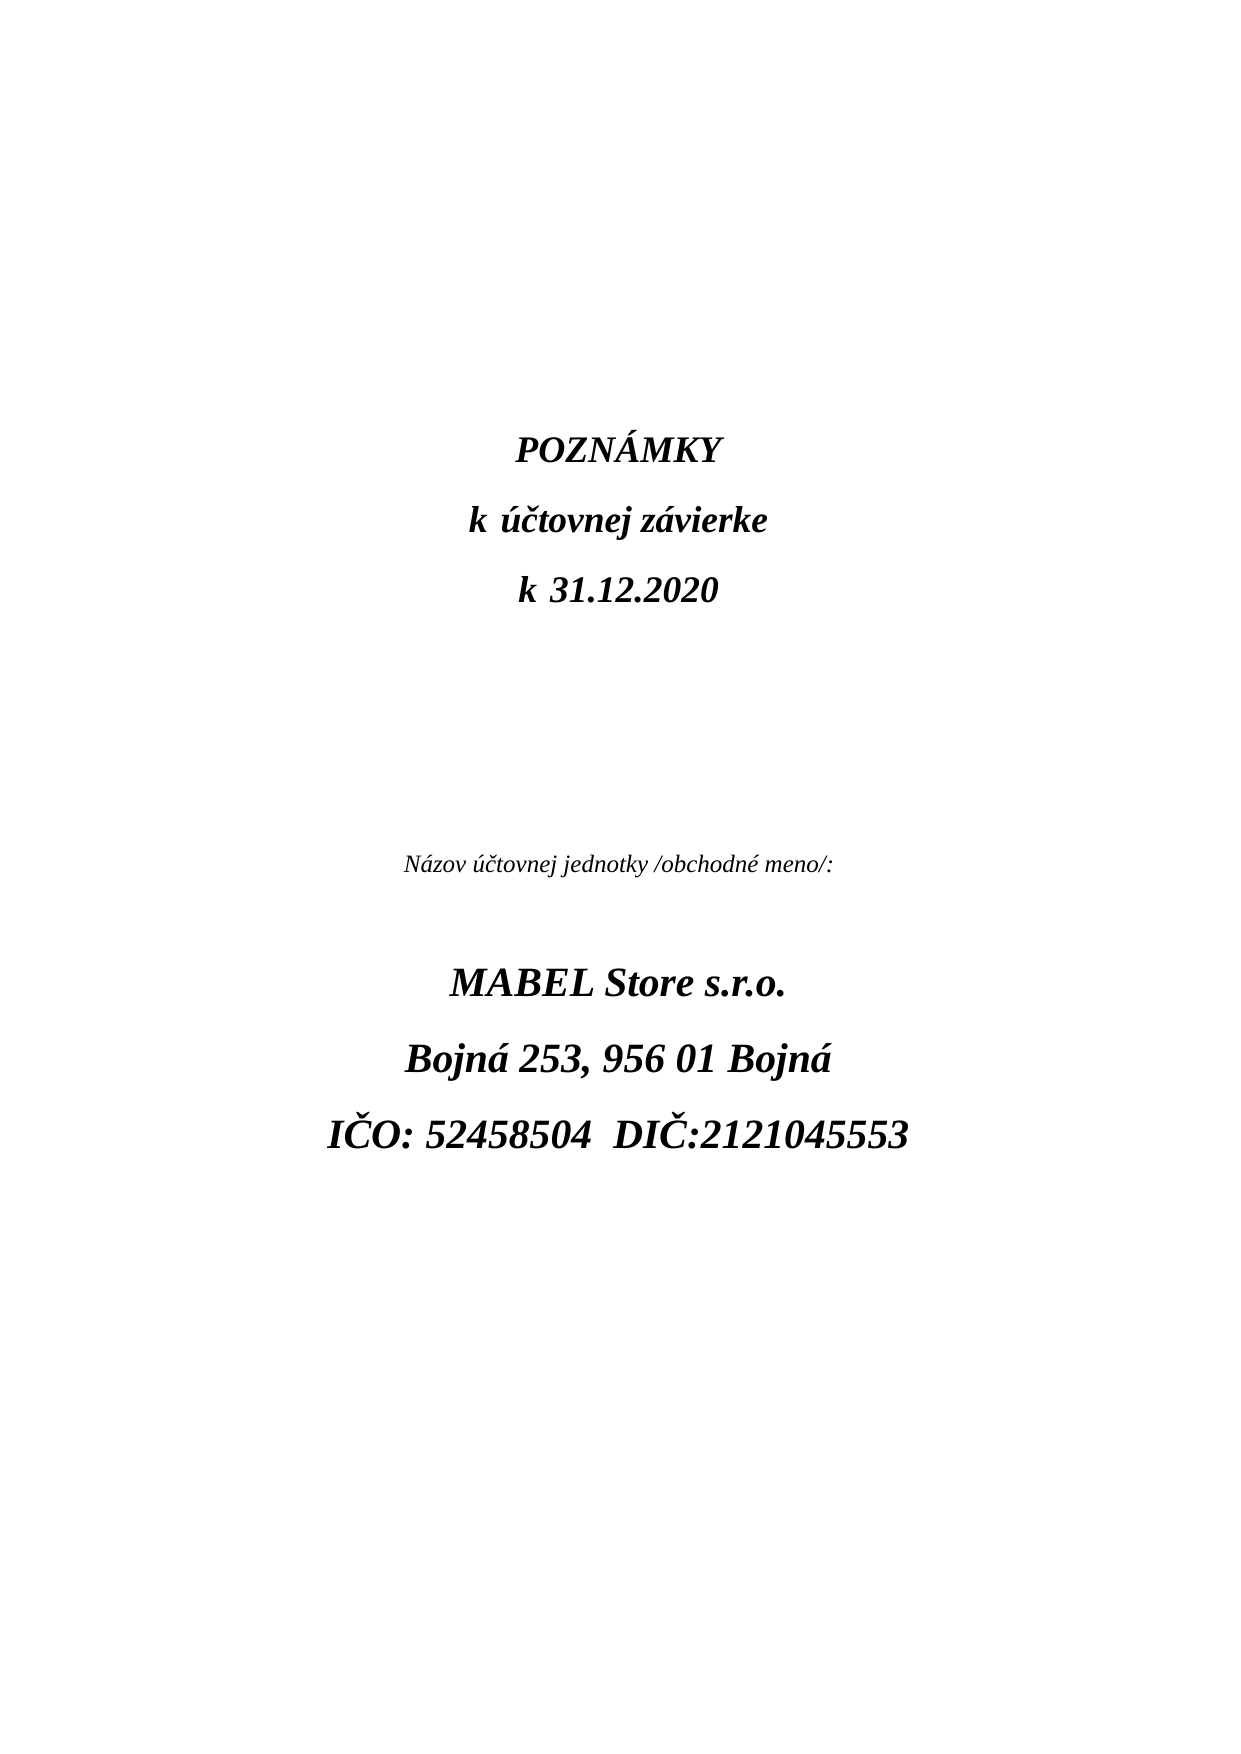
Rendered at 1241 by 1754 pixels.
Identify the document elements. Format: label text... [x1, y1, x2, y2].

subtitle Názov účtovnej jednotky /obchodné meno/: [148, 849, 1093, 878]
subtitle IČO: 52458504 DIČ:2121045553 [148, 1109, 1093, 1157]
subtitle k účtovnej závierke [148, 497, 1093, 541]
subtitle POZNÁMKY [148, 427, 1093, 470]
subtitle Bojná 253, 956 01 Bojná [148, 1033, 1093, 1081]
subtitle k 31.12.2020 [148, 568, 1093, 611]
subtitle MABEL Store s.r.o. [148, 957, 1093, 1005]
